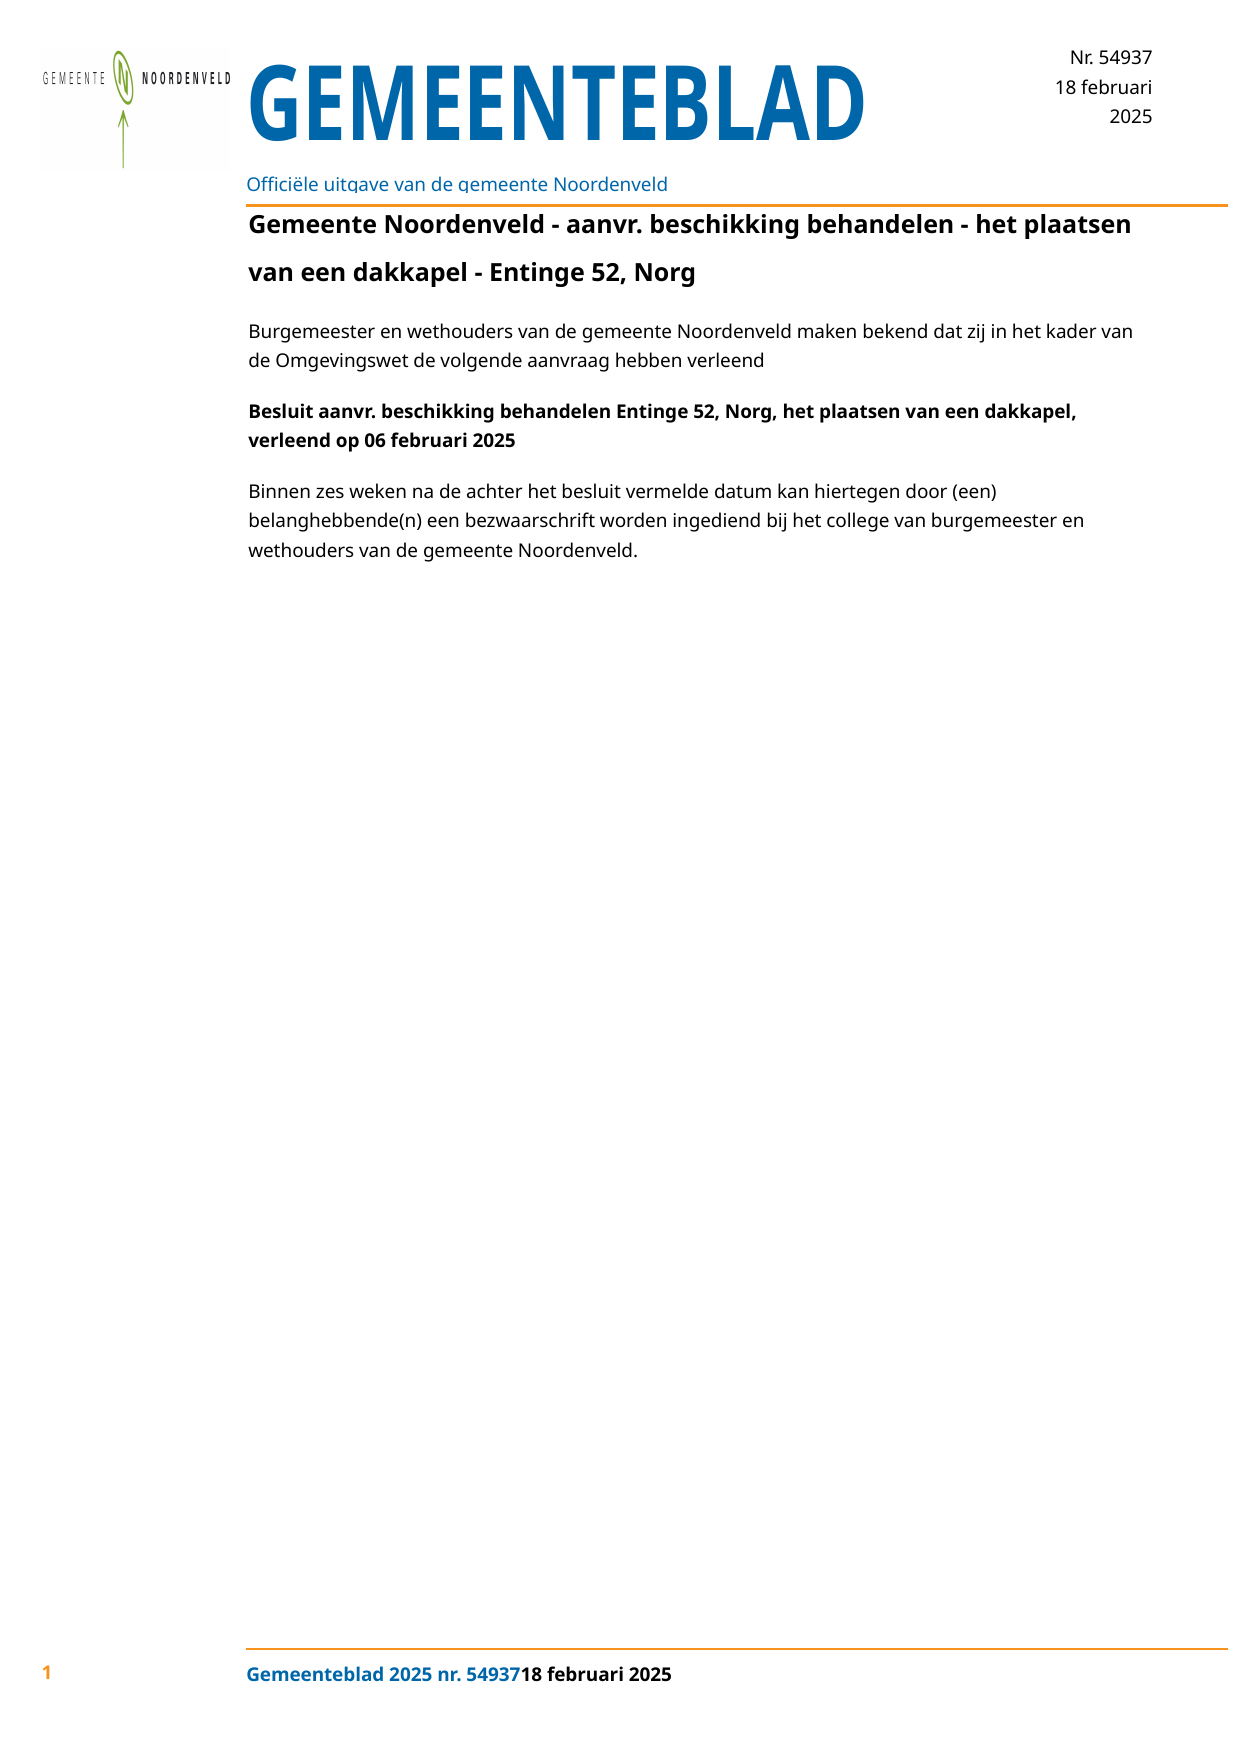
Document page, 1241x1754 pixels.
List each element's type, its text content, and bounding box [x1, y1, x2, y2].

text Besluit aanvr. beschikking behandelen Entinge 52, Norg, het plaatsen van een dakkapel, verleend op 06 februari 2025 [248, 398, 1152, 453]
picture [41, 47, 231, 172]
text Binnen zes weken na de achter het besluit vermelde datum kan hiertegen door (een) belanghebbende(n) een bezwaarschrift worden ingediend bij het college van burgemeester en wethouders van de gemeente Noordenveld. [248, 478, 1152, 563]
text Burgemeester en wethouders van de gemeente Noordenveld maken bekend dat zij in het kader van de Omgevingswet de volgende aanvraag hebben verleend [248, 318, 1152, 373]
text Gemeente Noordenveld - aanvr. beschikking behandelen - het plaatsen van een dakkapel - Entinge 52, Norg [248, 207, 1152, 288]
